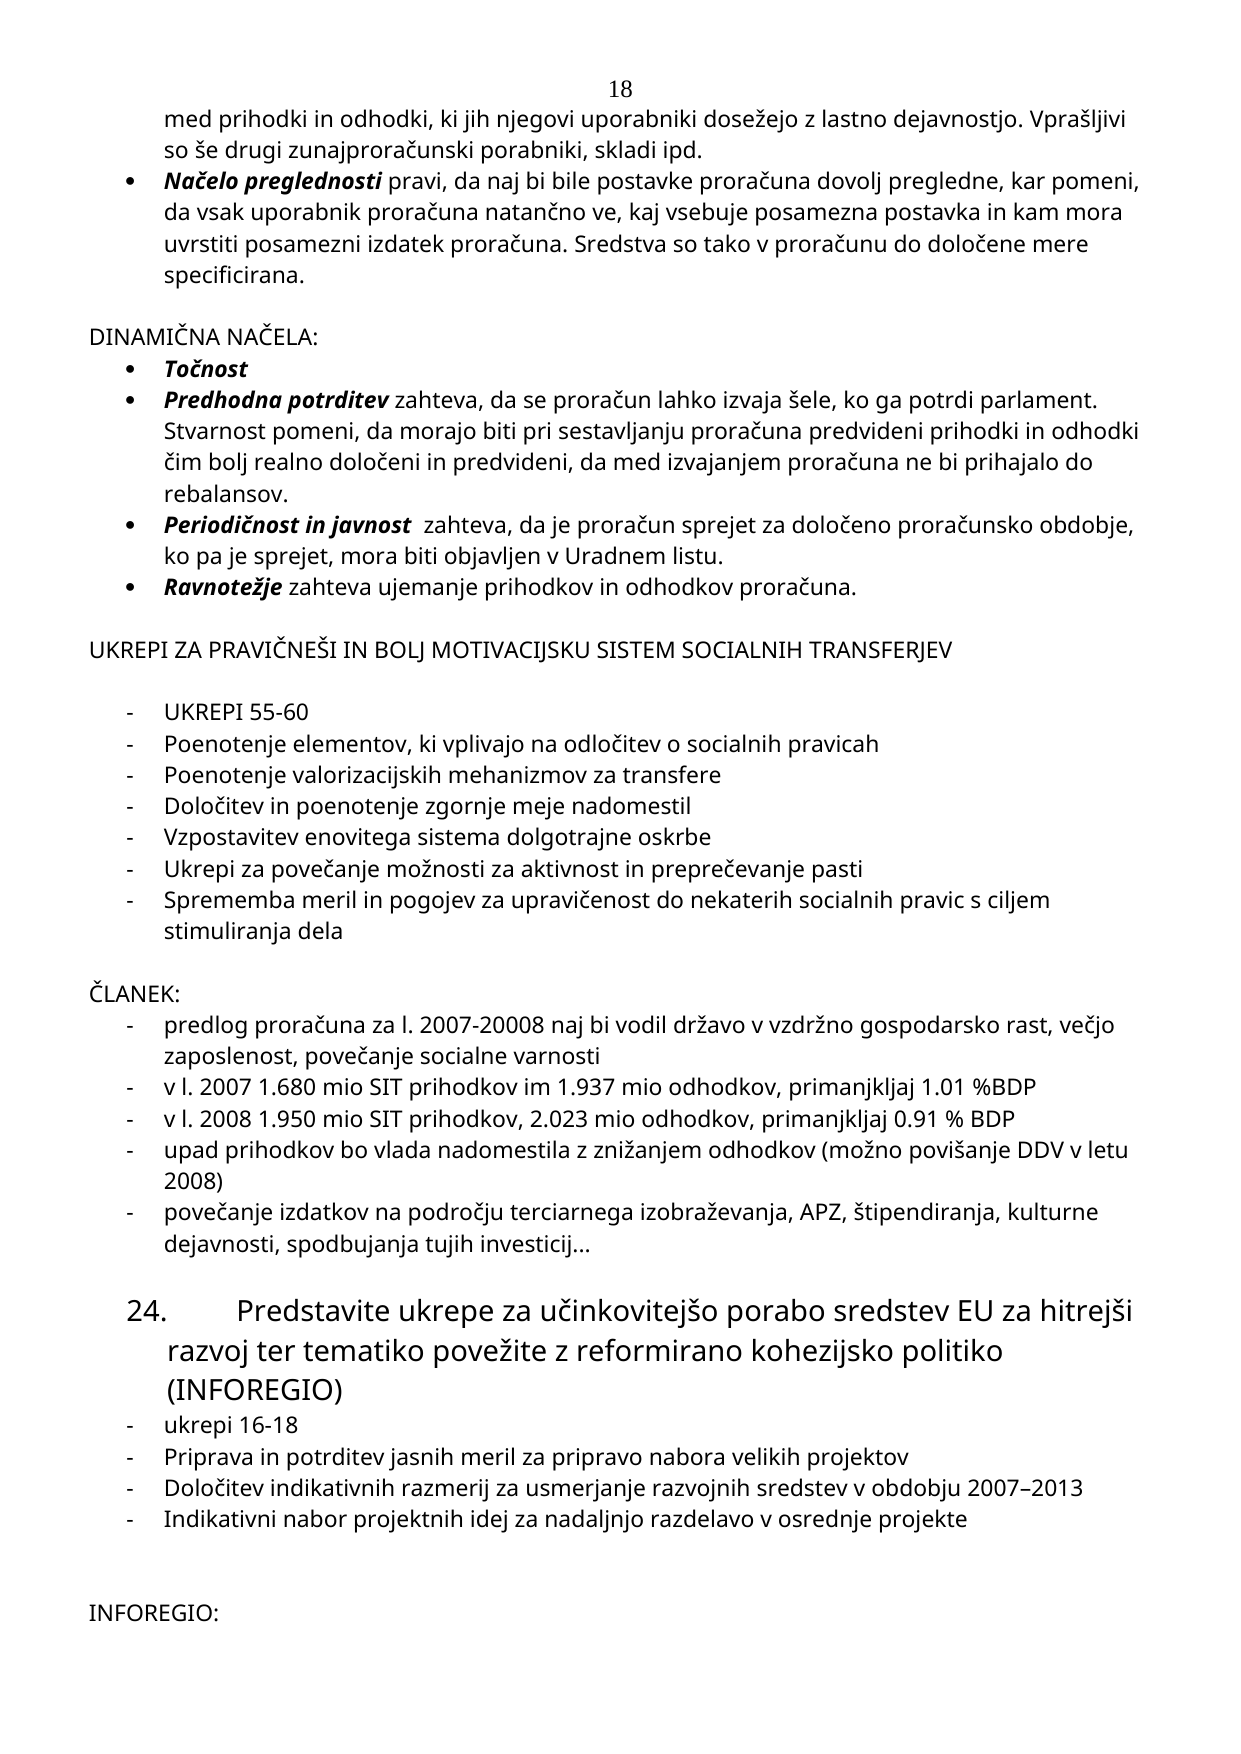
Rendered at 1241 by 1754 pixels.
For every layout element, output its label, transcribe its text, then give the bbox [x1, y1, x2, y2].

list med prihodki in odhodki, ki jih njegovi uporabniki dosežejo z lastno dejavnostjo. Vprašljivi so še drugi zunajproračunski porabniki, skladi ipd. [126, 103, 1152, 165]
text ČLANEK: [89, 978, 1152, 1009]
list Ravnotežje zahteva ujemanje prihodkov in odhodkov proračuna. [126, 571, 1152, 603]
list v l. 2007 1.680 mio SIT prihodkov im 1.937 mio odhodkov, primanjkljaj 1.01 %BDP [126, 1071, 1152, 1103]
list upad prihodkov bo vlada nadomestila z znižanjem odhodkov (možno povišanje DDV v letu 2008) [126, 1134, 1152, 1196]
list Predhodna potrditev zahteva, da se proračun lahko izvaja šele, ko ga potrdi parlament. Stvarnost pomeni, da morajo biti pri sestavljanju proračuna predvideni prihodki in odhodki čim bolj realno določeni in predvideni, da med izvajanjem proračuna ne bi prihajalo do rebalansov. [126, 384, 1152, 509]
list Točnost [126, 353, 1152, 384]
list Načelo preglednosti pravi, da naj bi bile postavke proračuna dovolj pregledne, kar pomeni, da vsak uporabnik proračuna natančno ve, kaj vsebuje posamezna postavka in kam mora uvrstiti posamezni izdatek proračuna. Sredstva so tako v proračunu do določene mere specificirana. [126, 165, 1152, 290]
list Predstavite ukrepe za učinkovitejšo porabo sredstev EU za hitrejši razvoj ter tematiko povežite z reformirano kohezijsko politiko (INFOREGIO) [126, 1290, 1152, 1409]
text INFOREGIO: [89, 1597, 1152, 1628]
list Vzpostavitev enovitega sistema dolgotrajne oskrbe [126, 821, 1152, 853]
list povečanje izdatkov na področju terciarnega izobraževanja, APZ, štipendiranja, kulturne dejavnosti, spodbujanja tujih investicij... [126, 1196, 1152, 1259]
list Poenotenje elementov, ki vplivajo na odločitev o socialnih pravicah [126, 728, 1152, 759]
list Ukrepi za povečanje možnosti za aktivnost in preprečevanje pasti [126, 853, 1152, 884]
list Indikativni nabor projektnih idej za nadaljnjo razdelavo v osrednje projekte [126, 1503, 1152, 1534]
list Določitev in poenotenje zgornje meje nadomestil [126, 790, 1152, 821]
list v l. 2008 1.950 mio SIT prihodkov, 2.023 mio odhodkov, primanjkljaj 0.91 % BDP [126, 1103, 1152, 1134]
list ukrepi 16-18 [126, 1409, 1152, 1440]
list Določitev indikativnih razmerij za usmerjanje razvojnih sredstev v obdobju 2007–2013 [126, 1472, 1152, 1503]
list Sprememba meril in pogojev za upravičenost do nekaterih socialnih pravic s ciljem stimuliranja dela [126, 884, 1152, 946]
list predlog proračuna za l. 2007-20008 naj bi vodil državo v vzdržno gospodarsko rast, večjo zaposlenost, povečanje socialne varnosti [126, 1009, 1152, 1071]
text UKREPI ZA PRAVIČNEŠI IN BOLJ MOTIVACIJSKU SISTEM SOCIALNIH TRANSFERJEV [89, 634, 1152, 665]
text DINAMIČNA NAČELA: [89, 321, 1152, 353]
list UKREPI 55-60 [126, 696, 1152, 728]
list Poenotenje valorizacijskih mehanizmov za transfere [126, 759, 1152, 790]
list Periodičnost in javnost zahteva, da je proračun sprejet za določeno proračunsko obdobje, ko pa je sprejet, mora biti objavljen v Uradnem listu. [126, 509, 1152, 571]
list Priprava in potrditev jasnih meril za pripravo nabora velikih projektov [126, 1440, 1152, 1472]
